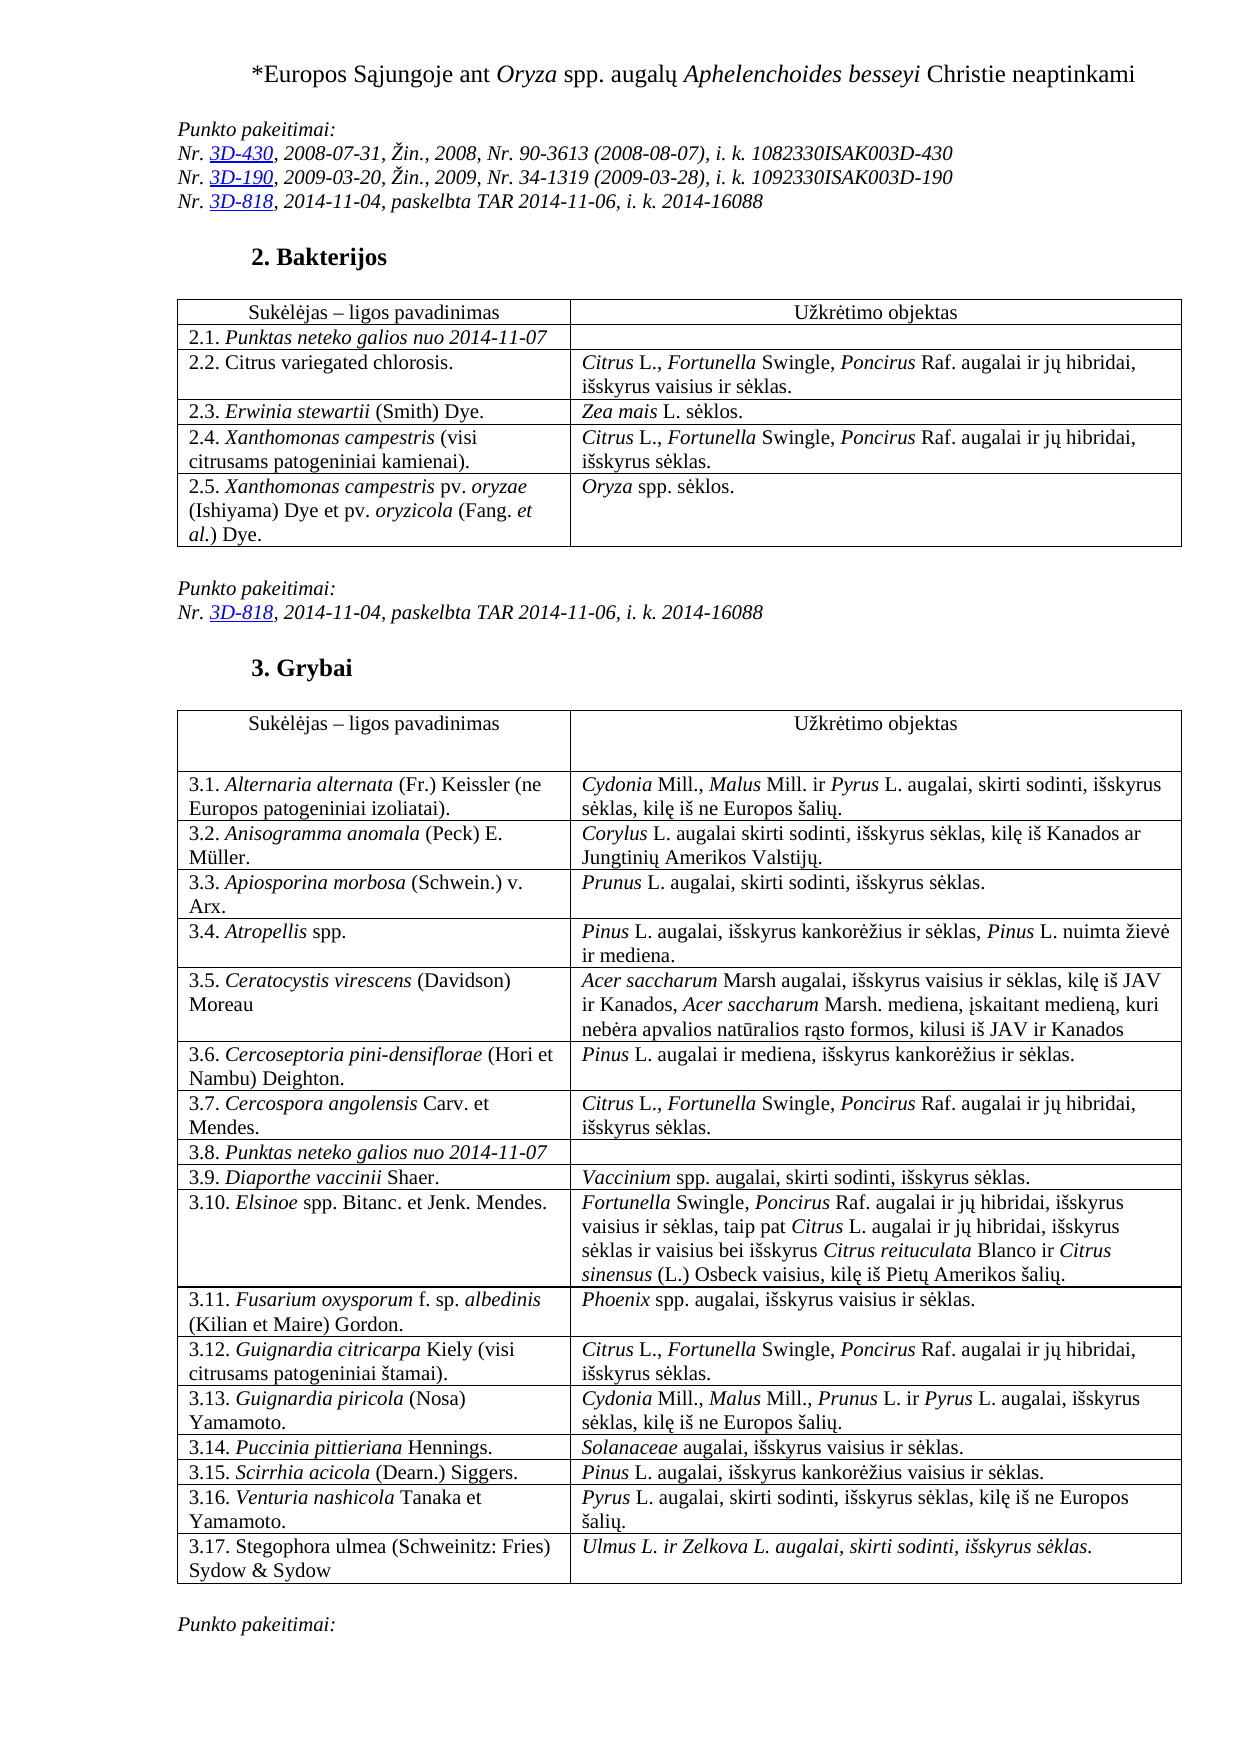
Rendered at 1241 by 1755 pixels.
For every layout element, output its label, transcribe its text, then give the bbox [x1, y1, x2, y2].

text *Europos Sąjungoje ant Oryza spp. augalų Aphelenchoides besseyi Christie neaptinkami [177, 59, 1166, 88]
table_cell Citrus L., Fortunella Swingle, Poncirus Raf. augalai ir jų hibridai, išskyrus vaisius ir sėklas. [571, 350, 1181, 398]
table_cell 2.2. Citrus variegated chlorosis. [178, 350, 570, 398]
text Punkto pakeitimai: [177, 1612, 1166, 1636]
table_cell 3.14. Puccinia pittieriana Hennings. [178, 1435, 570, 1459]
table_cell Pinus L. augalai, išskyrus kankorėžius ir sėklas, Pinus L. nuimta žievė ir mediena. [571, 919, 1181, 967]
table_cell Cydonia Mill., Malus Mill. ir Pyrus L. augalai, skirti sodinti, išskyrus sėklas, kilę iš ne Europos šalių. [571, 772, 1181, 820]
table_cell 3.10. Elsinoe spp. Bitanc. et Jenk. Mendes. [178, 1190, 570, 1286]
text 3. Grybai [177, 653, 1166, 681]
table_cell Fortunella Swingle, Poncirus Raf. augalai ir jų hibridai, išskyrus vaisius ir sėklas, taip pat Citrus L. augalai ir jų hibridai, išskyrus sėklas ir vaisius bei išskyrus Citrus reituculata Blanco ir Citrus sinensus (L.) Osbeck vaisius, kilę iš Pietų Amerikos šalių. [571, 1190, 1181, 1286]
table_cell Pinus L. augalai ir mediena, išskyrus kankorėžius ir sėklas. [571, 1042, 1181, 1090]
table_cell 3.13. Guignardia piricola (Nosa) Yamamoto. [178, 1386, 570, 1434]
text Punkto pakeitimai: [177, 576, 1166, 600]
table_cell 2.3. Erwinia stewartii (Smith) Dye. [178, 400, 570, 423]
table_cell 3.12. Guignardia citricarpa Kiely (visi citrusams patogeniniai štamai). [178, 1337, 570, 1385]
text 2. Bakterijos [177, 242, 1166, 270]
table_cell 3.5. Ceratocystis virescens (Davidson) Moreau [178, 968, 570, 1041]
table_cell 3.8. Punktas neteko galios nuo 2014-11-07 [178, 1140, 570, 1164]
table_cell 2.1. Punktas neteko galios nuo 2014-11-07 [178, 325, 570, 349]
table_cell 2.5. Xanthomonas campestris pv. oryzae (Ishiyama) Dye et pv. oryzicola (Fang. et al.) Dye. [178, 474, 570, 546]
table_cell 3.16. Venturia nashicola Tanaka et Yamamoto. [178, 1485, 570, 1533]
table_cell Citrus L., Fortunella Swingle, Poncirus Raf. augalai ir jų hibridai, išskyrus sėklas. [571, 1337, 1181, 1385]
table_cell Cydonia Mill., Malus Mill., Prunus L. ir Pyrus L. augalai, išskyrus sėklas, kilę iš ne Europos šalių. [571, 1386, 1181, 1434]
table_cell Citrus L., Fortunella Swingle, Poncirus Raf. augalai ir jų hibridai, išskyrus sėklas. [571, 425, 1181, 473]
text Punkto pakeitimai: [177, 117, 1166, 141]
table_cell 2.4. Xanthomonas campestris (visi citrusams patogeniniai kamienai). [178, 425, 570, 473]
table_cell Corylus L. augalai skirti sodinti, išskyrus sėklas, kilę iš Kanados ar Jungtinių Amerikos Valstijų. [571, 821, 1181, 869]
table_header Užkrėtimo objektas [571, 711, 1181, 771]
table_cell Solanaceae augalai, išskyrus vaisius ir sėklas. [571, 1435, 1181, 1459]
table_cell Phoenix spp. augalai, išskyrus vaisius ir sėklas. [571, 1288, 1181, 1336]
table_cell Vaccinium spp. augalai, skirti sodinti, išskyrus sėklas. [571, 1165, 1181, 1189]
table_cell 3.1. Alternaria alternata (Fr.) Keissler (ne Europos patogeniniai izoliatai). [178, 772, 570, 820]
table_header Sukėlėjas – ligos pavadinimas [178, 300, 570, 324]
text Nr. 3D-818, 2014-11-04, paskelbta TAR 2014-11-06, i. k. 2014-16088 [177, 189, 1166, 213]
text Nr. 3D-818, 2014-11-04, paskelbta TAR 2014-11-06, i. k. 2014-16088 [177, 600, 1166, 624]
table_cell 3.4. Atropellis spp. [178, 919, 570, 967]
table_cell 3.15. Scirrhia acicola (Dearn.) Siggers. [178, 1460, 570, 1484]
text Nr. 3D-430, 2008-07-31, Žin., 2008, Nr. 90-3613 (2008-08-07), i. k. 1082330ISAK003D-430 [177, 141, 1166, 165]
table_cell Prunus L. augalai, skirti sodinti, išskyrus sėklas. [571, 870, 1181, 918]
text Nr. 3D-190, 2009-03-20, Žin., 2009, Nr. 34-1319 (2009-03-28), i. k. 1092330ISAK003D-190 [177, 165, 1166, 189]
table_cell 3.3. Apiosporina morbosa (Schwein.) v. Arx. [178, 870, 570, 918]
table_cell Zea mais L. sėklos. [571, 400, 1181, 423]
table_cell 3.11. Fusarium oxysporum f. sp. albedinis (Kilian et Maire) Gordon. [178, 1288, 570, 1336]
table_cell 3.7. Cercospora angolensis Carv. et Mendes. [178, 1091, 570, 1139]
table_header Sukėlėjas – ligos pavadinimas [178, 711, 570, 771]
table_cell 3.6. Cercoseptoria pini-densiflorae (Hori et Nambu) Deighton. [178, 1042, 570, 1090]
table_cell Ulmus L. ir Zelkova L. augalai, skirti sodinti, išskyrus sėklas. [571, 1534, 1181, 1582]
table_cell [571, 325, 1181, 349]
table_cell 3.9. Diaporthe vaccinii Shaer. [178, 1165, 570, 1189]
table_cell Pyrus L. augalai, skirti sodinti, išskyrus sėklas, kilę iš ne Europos šalių. [571, 1485, 1181, 1533]
table_cell Pinus L. augalai, išskyrus kankorėžius vaisius ir sėklas. [571, 1460, 1181, 1484]
table_cell 3.17. Stegophora ulmea (Schweinitz: Fries) Sydow & Sydow [178, 1534, 570, 1582]
table_cell Acer saccharum Marsh augalai, išskyrus vaisius ir sėklas, kilę iš JAV ir Kanados, Acer saccharum Marsh. mediena, įskaitant medieną, kuri nebėra apvalios natūralios rąsto formos, kilusi iš JAV ir Kanados [571, 968, 1181, 1041]
table_cell Oryza spp. sėklos. [571, 474, 1181, 546]
table_cell 3.2. Anisogramma anomala (Peck) E. Müller. [178, 821, 570, 869]
table_cell Citrus L., Fortunella Swingle, Poncirus Raf. augalai ir jų hibridai, išskyrus sėklas. [571, 1091, 1181, 1139]
table_cell [571, 1140, 1181, 1164]
table_header Užkrėtimo objektas [571, 300, 1181, 324]
